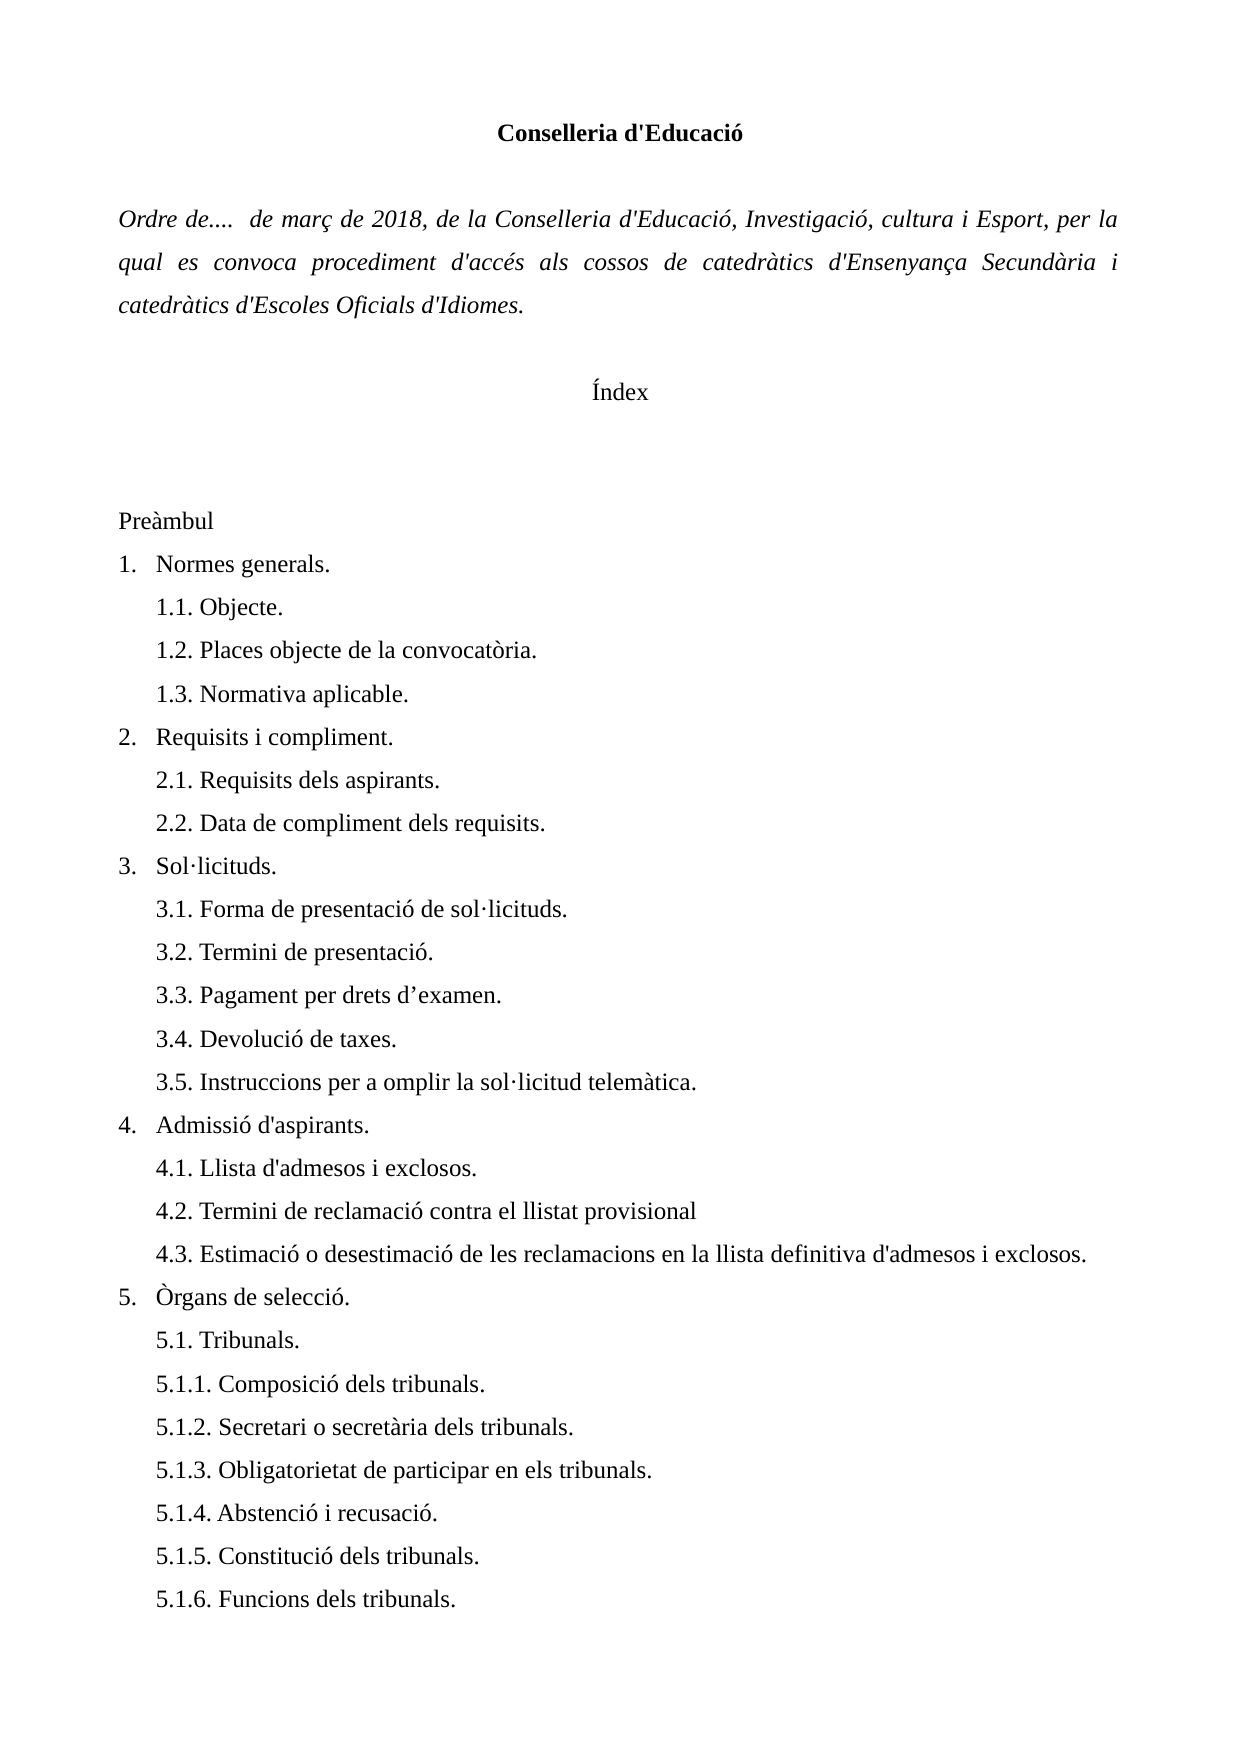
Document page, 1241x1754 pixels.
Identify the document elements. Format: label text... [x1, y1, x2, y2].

text 4.1. Llista d'admesos i exclosos. [156, 1153, 1122, 1182]
list Normativa aplicable. [156, 679, 1122, 707]
text 5.1.2. Secretari o secretària dels tribunals. [156, 1412, 1122, 1441]
text 2.2. Data de compliment dels requisits. [156, 808, 1122, 837]
text 5.1.4. Abstenció i recusació. [156, 1498, 1122, 1527]
text 3.4. Devolució de taxes. [156, 1024, 1122, 1052]
list Admissió d'aspirants. [118, 1110, 1122, 1139]
text 5.1. Tribunals. [156, 1326, 1122, 1354]
text 3.5. Instruccions per a omplir la sol·licitud telemàtica. [156, 1067, 1122, 1096]
text 3.3. Pagament per drets d’examen. [156, 981, 1122, 1009]
text Índex [118, 377, 1122, 406]
text 3.2. Termini de presentació. [156, 937, 1122, 966]
text 4.2. Termini de reclamació contra el llistat provisional [156, 1196, 1122, 1225]
list Normes generals. [118, 549, 1122, 578]
text 5.1.3. Obligatorietat de participar en els tribunals. [156, 1455, 1122, 1484]
text 5.1.1. Composició dels tribunals. [156, 1369, 1122, 1397]
text 5.1.6. Funcions dels tribunals. [156, 1584, 1122, 1613]
list Sol·licituds. [118, 851, 1122, 880]
text 2.1. Requisits dels aspirants. [156, 765, 1122, 794]
text 5.1.5. Constitució dels tribunals. [156, 1541, 1122, 1570]
text 4.3. Estimació o desestimació de les reclamacions en la llista definitiva d'admesos i exclosos. [156, 1239, 1122, 1268]
text Preàmbul [118, 506, 1122, 535]
list Objecte. [156, 592, 1122, 621]
text Ordre de.... de març de 2018, de la Conselleria d'Educació, Investigació, cultura i Esport, per la qual es convoca procediment d'accés als cossos de catedràtics d'Ensenyança Secundària i catedràtics d'Escoles Oficials d'Idiomes. [118, 204, 1122, 319]
subtitle Conselleria d'Educació [118, 118, 1122, 147]
list Requisits i compliment. [118, 722, 1122, 751]
list Òrgans de selecció. [118, 1282, 1122, 1311]
list Places objecte de la convocatòria. [156, 636, 1122, 664]
text 3.1. Forma de presentació de sol·licituds. [156, 894, 1122, 923]
